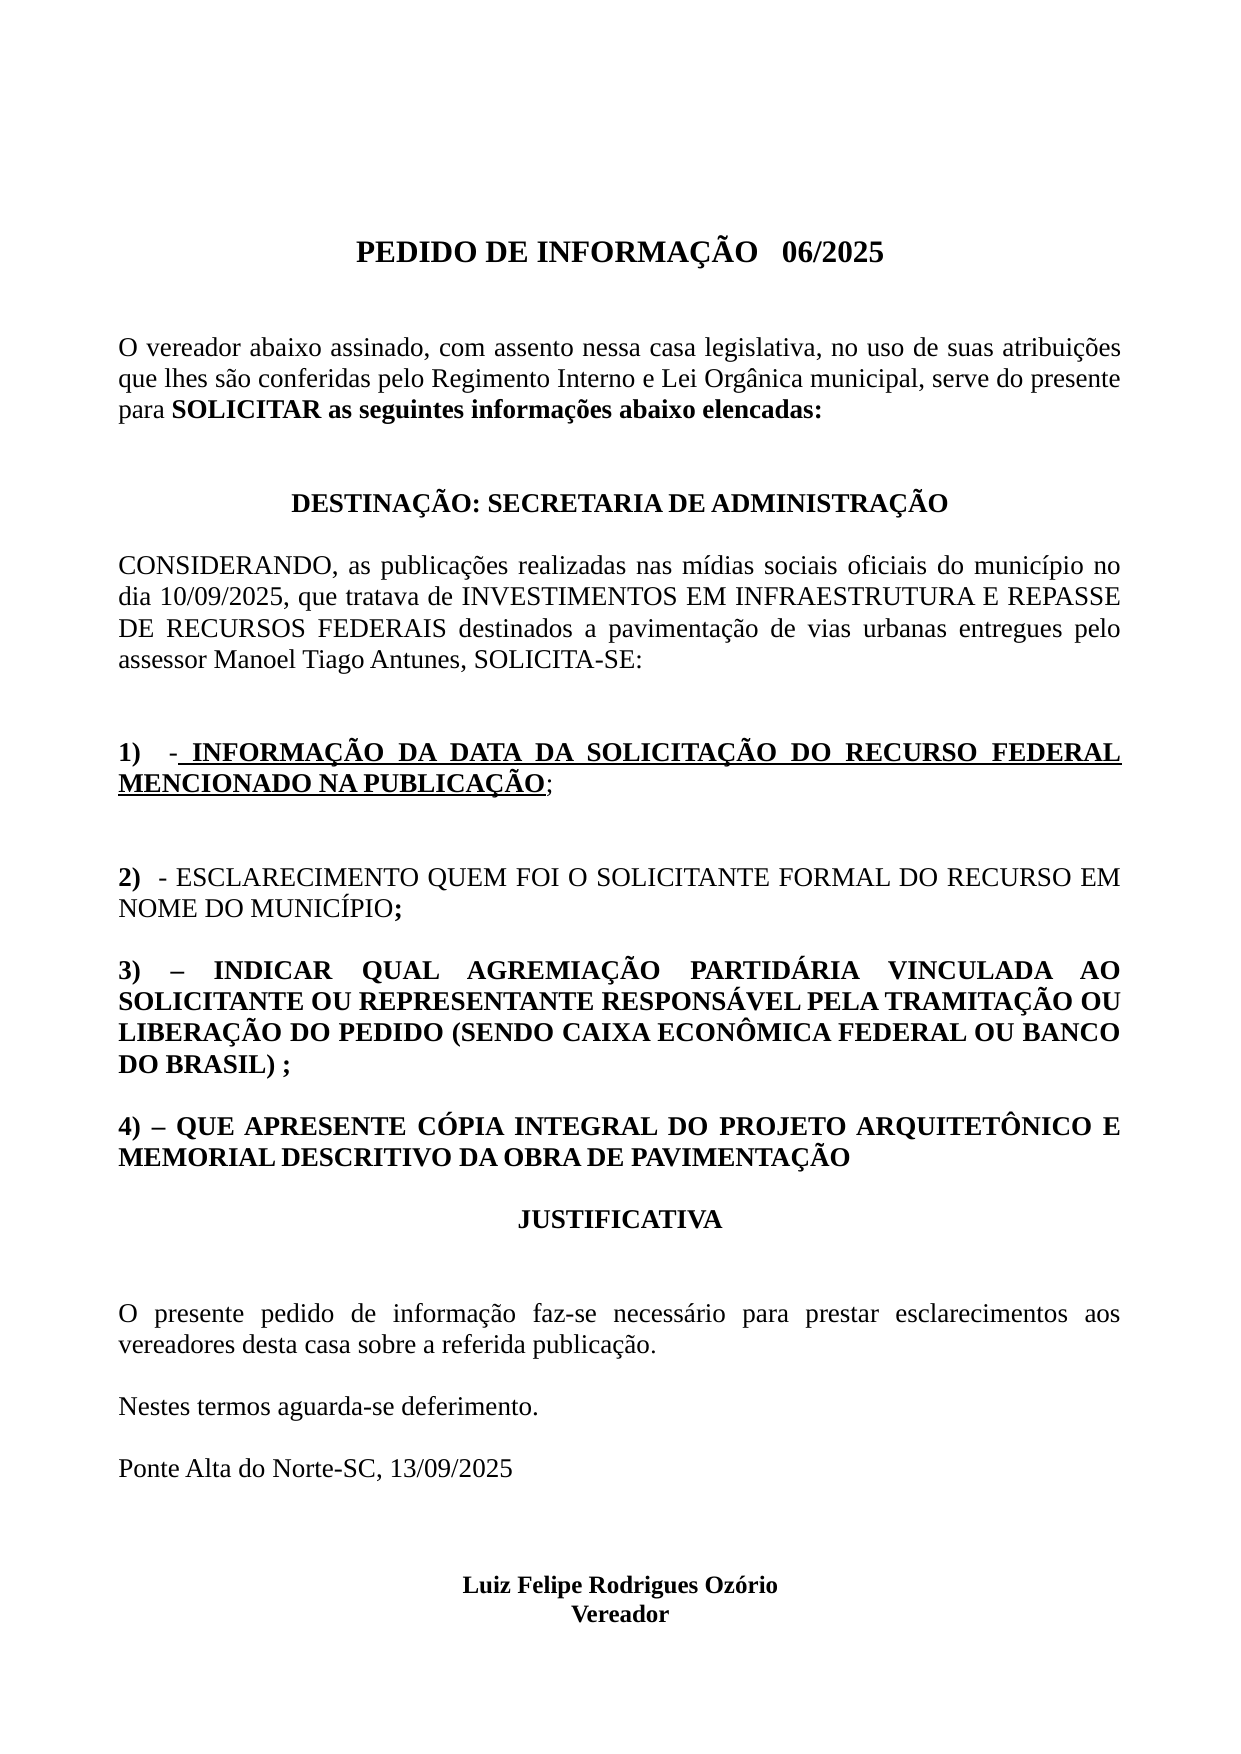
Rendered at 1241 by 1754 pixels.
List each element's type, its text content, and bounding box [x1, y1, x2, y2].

text CONSIDERANDO, as publicações realizadas nas mídias sociais oficiais do município no dia 10/09/2025, que tratava de INVESTIMENTOS EM INFRAESTRUTURA E REPASSE DE RECURSOS FEDERAIS destinados a pavimentação de vias urbanas entregues pelo assessor Manoel Tiago Antunes, SOLICITA-SE: [118, 549, 1122, 674]
text 4) – QUE APRESENTE CÓPIA INTEGRAL DO PROJETO ARQUITETÔNICO E MEMORIAL DESCRITIVO DA OBRA DE PAVIMENTAÇÃO [118, 1110, 1122, 1172]
text 3) – INDICAR QUAL AGREMIAÇÃO PARTIDÁRIA VINCULADA AO SOLICITANTE OU REPRESENTANTE RESPONSÁVEL PELA TRAMITAÇÃO OU LIBERAÇÃO DO PEDIDO (SENDO CAIXA ECONÔMICA FEDERAL OU BANCO DO BRASIL) ; [118, 954, 1122, 1079]
text JUSTIFICATIVA [118, 1203, 1122, 1234]
text Luiz Felipe Rodrigues Ozório [118, 1570, 1122, 1599]
text DESTINAÇÃO: SECRETARIA DE ADMINISTRAÇÃO [118, 487, 1122, 518]
text PEDIDO DE INFORMAÇÃO 06/2025 [118, 233, 1122, 269]
text Ponte Alta do Norte-SC, 13/09/2025 [118, 1453, 1122, 1484]
text O presente pedido de informação faz-se necessário para prestar esclarecimentos aos vereadores desta casa sobre a referida publicação. [118, 1297, 1122, 1359]
text 2) - ESCLARECIMENTO QUEM FOI O SOLICITANTE FORMAL DO RECURSO EM NOME DO MUNICÍPIO; [118, 861, 1122, 923]
text Vereador [118, 1599, 1122, 1627]
text O vereador abaixo assinado, com assento nessa casa legislativa, no uso de suas atribuições que lhes são conferidas pelo Regimento Interno e Lei Orgânica municipal, serve do presente para SOLICITAR as seguintes informações abaixo elencadas: [118, 331, 1122, 425]
text Nestes termos aguarda-se deferimento. [118, 1390, 1122, 1421]
text 1) - INFORMAÇÃO DA DATA DA SOLICITAÇÃO DO RECURSO FEDERAL MENCIONADO NA PUBLICAÇÃO; [118, 736, 1122, 798]
